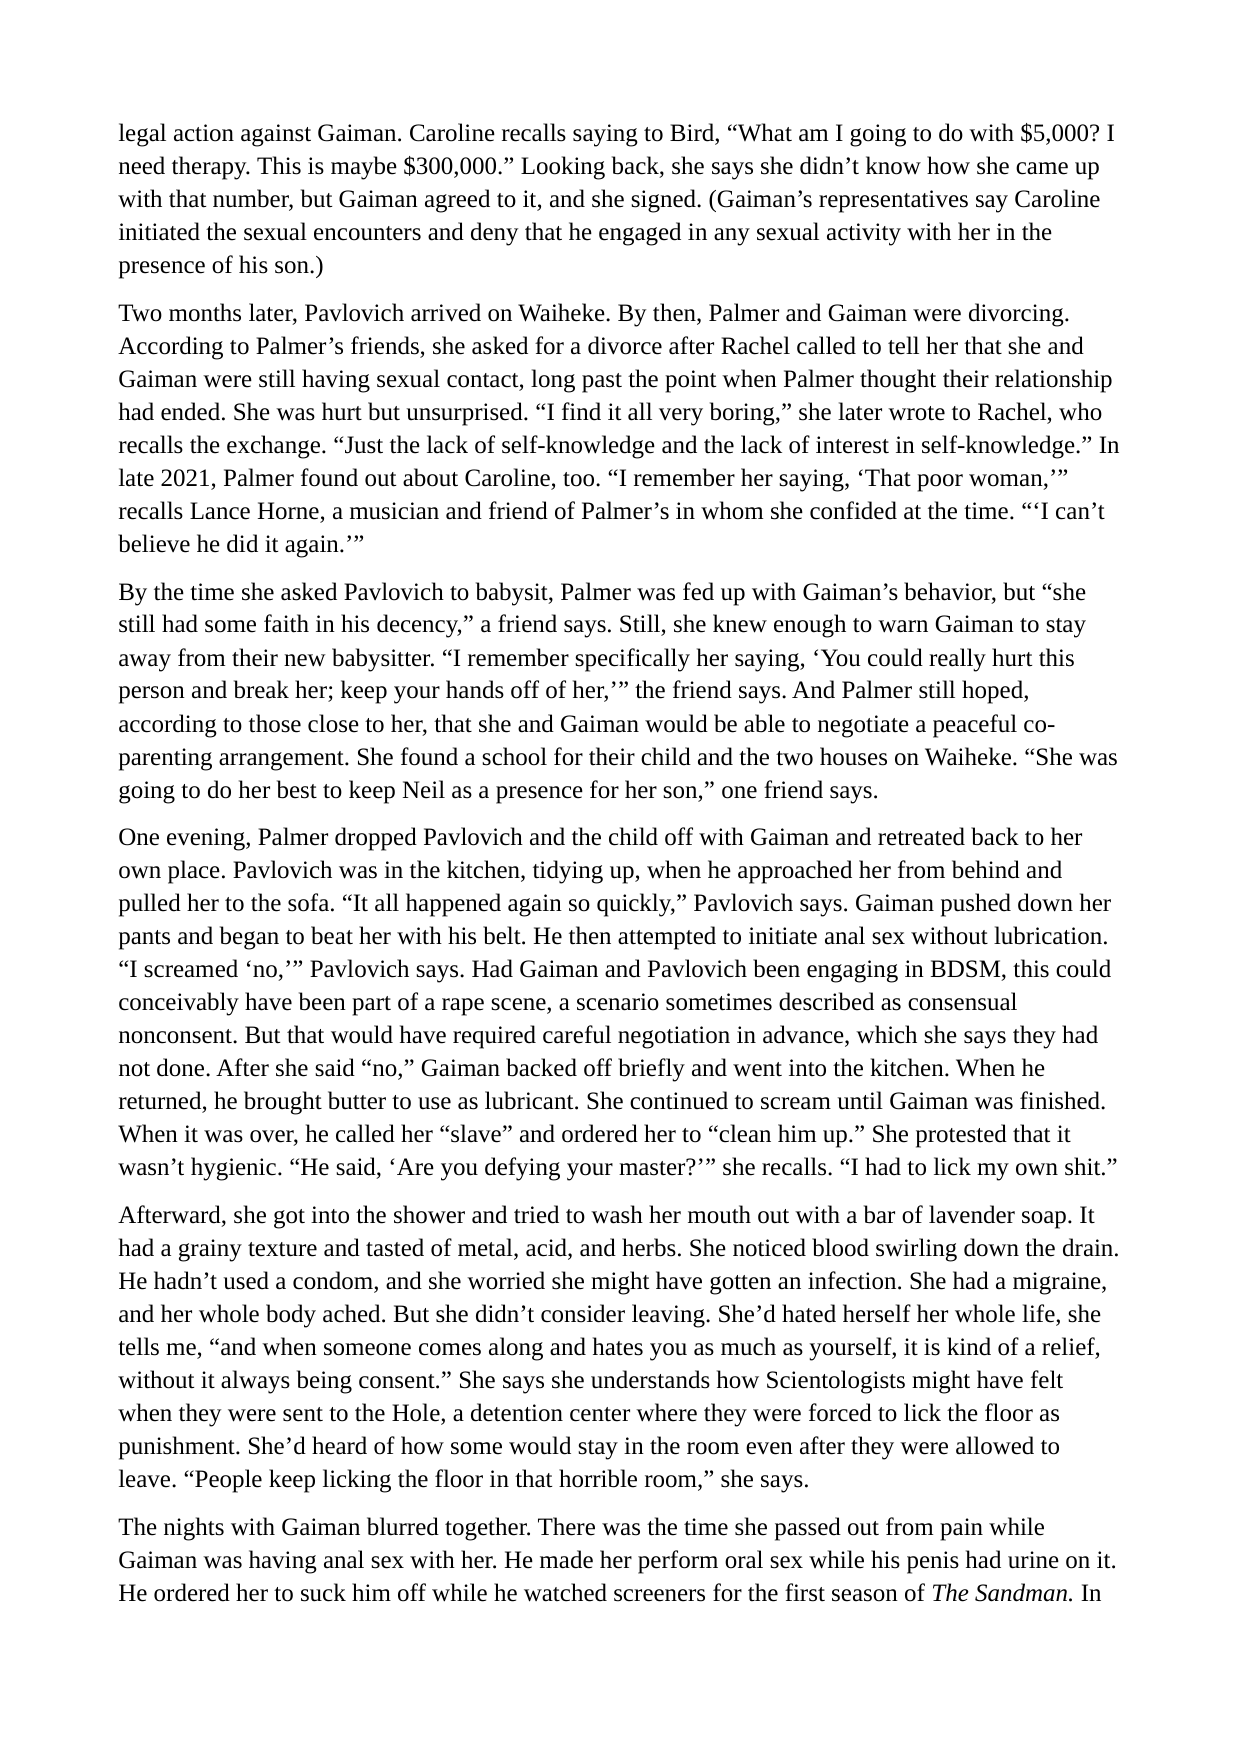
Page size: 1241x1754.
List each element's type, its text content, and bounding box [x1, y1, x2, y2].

text By the time she asked Pavlovich to babysit, Palmer was fed up with Gaiman’s behavior, but “she still had some faith in his decency,” a friend says. Still, she knew enough to warn Gaiman to stay away from their new babysitter. “I remember specifically her saying, ‘You could really hurt this person and break her; keep your hands off of her,’” the friend says. And Palmer still hoped, according to those close to her, that she and Gaiman would be able to negotiate a peaceful co-parenting arrangement. She found a school for their child and the two houses on Waiheke. “She was going to do her best to keep Neil as a presence for her son,” one friend says. [118, 577, 1122, 803]
text One evening, Palmer dropped Pavlovich and the child off with Gaiman and retreated back to her own place. Pavlovich was in the kitchen, tidying up, when he approached her from behind and pulled her to the sofa. “It all happened again so quickly,” Pavlovich says. Gaiman pushed down her pants and began to beat her with his belt. He then attempted to initiate anal sex without lubrication. “I screamed ‘no,’” Pavlovich says. Had Gaiman and Pavlovich been engaging in BDSM, this could conceivably have been part of a rape scene, a scenario sometimes described as consensual nonconsent. But that would have required careful negotiation in advance, which she says they had not done. After she said “no,” Gaiman backed off briefly and went into the kitchen. When he returned, he brought butter to use as lubricant. She continued to scream until Gaiman was finished. When it was over, he called her “slave” and ordered her to “clean him up.” She protested that it wasn’t hygienic. “He said, ‘Are you defying your master?’” she recalls. “I had to lick my own shit.” [118, 822, 1122, 1181]
text Afterward, she got into the shower and tried to wash her mouth out with a bar of lavender soap. It had a grainy texture and tasted of metal, acid, and herbs. She noticed blood swirling down the drain. He hadn’t used a condom, and she worried she might have gotten an infection. She had a migraine, and her whole body ached. But she didn’t consider leaving. She’d hated herself her whole life, she tells me, “and when someone comes along and hates you as much as yourself, it is kind of a relief, without it always being consent.” She says she understands how Scientologists might have felt when they were sent to the Hole, a detention center where they were forced to lick the floor as punishment. She’d heard of how some would stay in the room even after they were allowed to leave. “People keep licking the floor in that horrible room,” she says. [118, 1200, 1122, 1493]
text Two months later, Pavlovich arrived on Waiheke. By then, Palmer and Gaiman were divorcing. According to Palmer’s friends, she asked for a divorce after Rachel called to tell her that she and Gaiman were still having sexual contact, long past the point when Palmer thought their relationship had ended. She was hurt but unsurprised. “I find it all very boring,” she later wrote to Rachel, who recalls the exchange. “Just the lack of self-knowledge and the lack of interest in self-knowledge.” In late 2021, Palmer found out about Caroline, too. “I remember her saying, ‘That poor woman,’” recalls Lance Horne, a musician and friend of Palmer’s in whom she confided at the time. “‘I can’t believe he did it again.’” [118, 298, 1122, 558]
text legal action against Gaiman. Caroline recalls saying to Bird, “What am I going to do with $5,000? I need therapy. This is maybe $300,000.” Looking back, she says she didn’t know how she came up with that number, but Gaiman agreed to it, and she signed. (Gaiman’s representatives say Caroline initiated the sexual encounters and deny that he engaged in any sexual activity with her in the presence of his son.) [118, 118, 1122, 279]
text The nights with Gaiman blurred together. There was the time she passed out from pain while Gaiman was having anal sex with her. He made her perform oral sex while his penis had urine on it. He ordered her to suck him off while he watched screeners for the first season of The Sandman. In [118, 1512, 1122, 1607]
